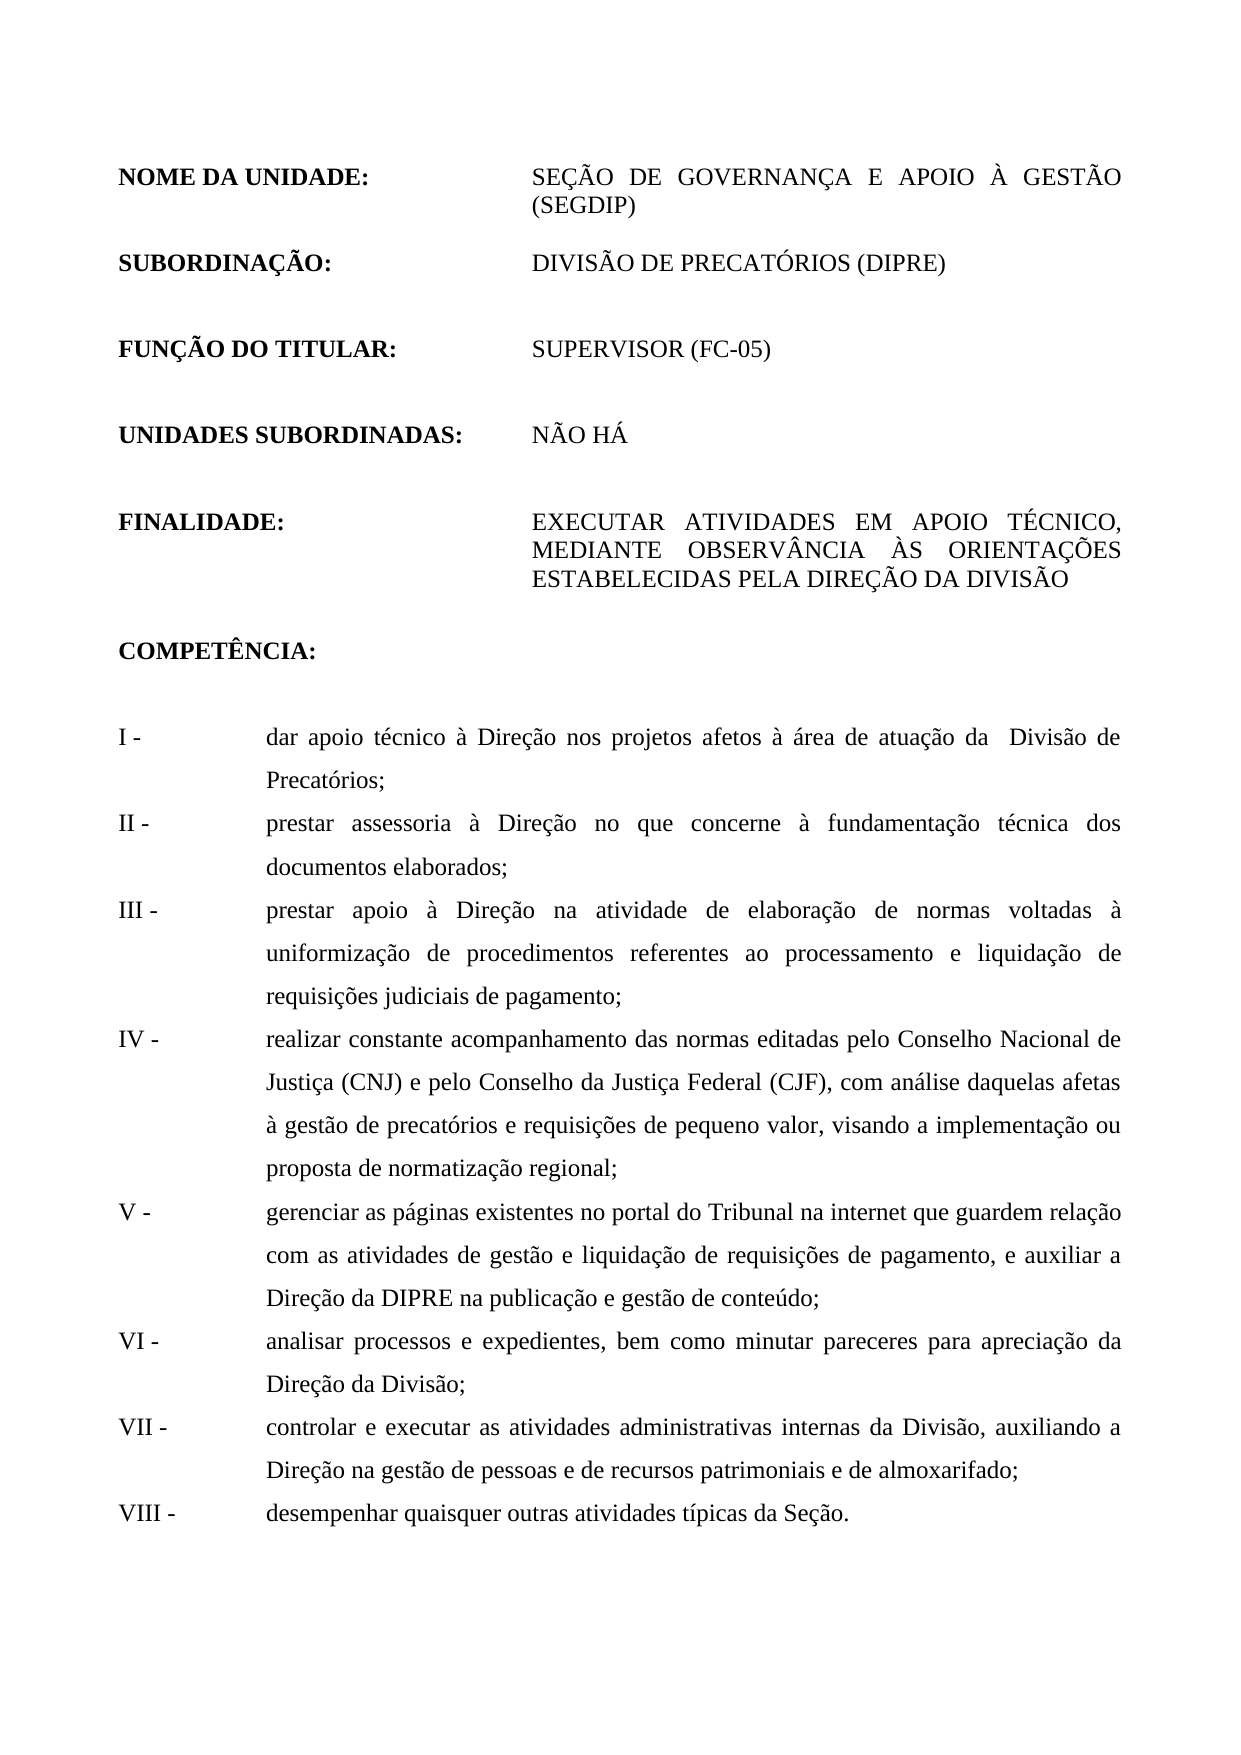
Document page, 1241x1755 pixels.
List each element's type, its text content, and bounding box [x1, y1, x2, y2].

text FINALIDADE: EXECUTAR ATIVIDADES EM APOIO TÉCNICO, MEDIANTE OBSERVÂNCIA ÀS ORIENTAÇÕES ESTABELECIDAS PELA DIREÇÃO DA DIVISÃO [118, 507, 1122, 593]
text NOME DA UNIDADE: SEÇÃO DE GOVERNANÇA E APOIO À GESTÃO (SEGDIP) [118, 162, 1122, 219]
text UNIDADES SUBORDINADAS: NÃO HÁ [118, 420, 1122, 449]
text SUBORDINAÇÃO: DIVISÃO DE PRECATÓRIOS (DIPRE) [118, 248, 1122, 277]
list prestar assessoria à Direção no que concerne à fundamentação técnica dos documentos elaborados; [118, 808, 1122, 880]
list dar apoio técnico à Direção nos projetos afetos à área de atuação da Divisão de Precatórios; [118, 722, 1122, 794]
list realizar constante acompanhamento das normas editadas pelo Conselho Nacional de Justiça (CNJ) e pelo Conselho da Justiça Federal (CJF), com análise daquelas afetas à gestão de precatórios e requisições de pequeno valor, visando a implementação ou proposta de normatização regional; [118, 1024, 1122, 1182]
text FUNÇÃO DO TITULAR: SUPERVISOR (FC-05) [118, 334, 1122, 363]
list desempenhar quaisquer outras atividades típicas da Seção. [118, 1498, 1122, 1527]
list analisar processos e expedientes, bem como minutar pareceres para apreciação da Direção da Divisão; [118, 1326, 1122, 1398]
list controlar e executar as atividades administrativas internas da Divisão, auxiliando a Direção na gestão de pessoas e de recursos patrimoniais e de almoxarifado; [118, 1412, 1122, 1484]
list prestar apoio à Direção na atividade de elaboração de normas voltadas à uniformização de procedimentos referentes ao processamento e liquidação de requisições judiciais de pagamento; [118, 895, 1122, 1010]
text COMPETÊNCIA: [118, 636, 1122, 665]
list gerenciar as páginas existentes no portal do Tribunal na internet que guardem relação com as atividades de gestão e liquidação de requisições de pagamento, e auxiliar a Direção da DIPRE na publicação e gestão de conteúdo; [118, 1197, 1122, 1312]
